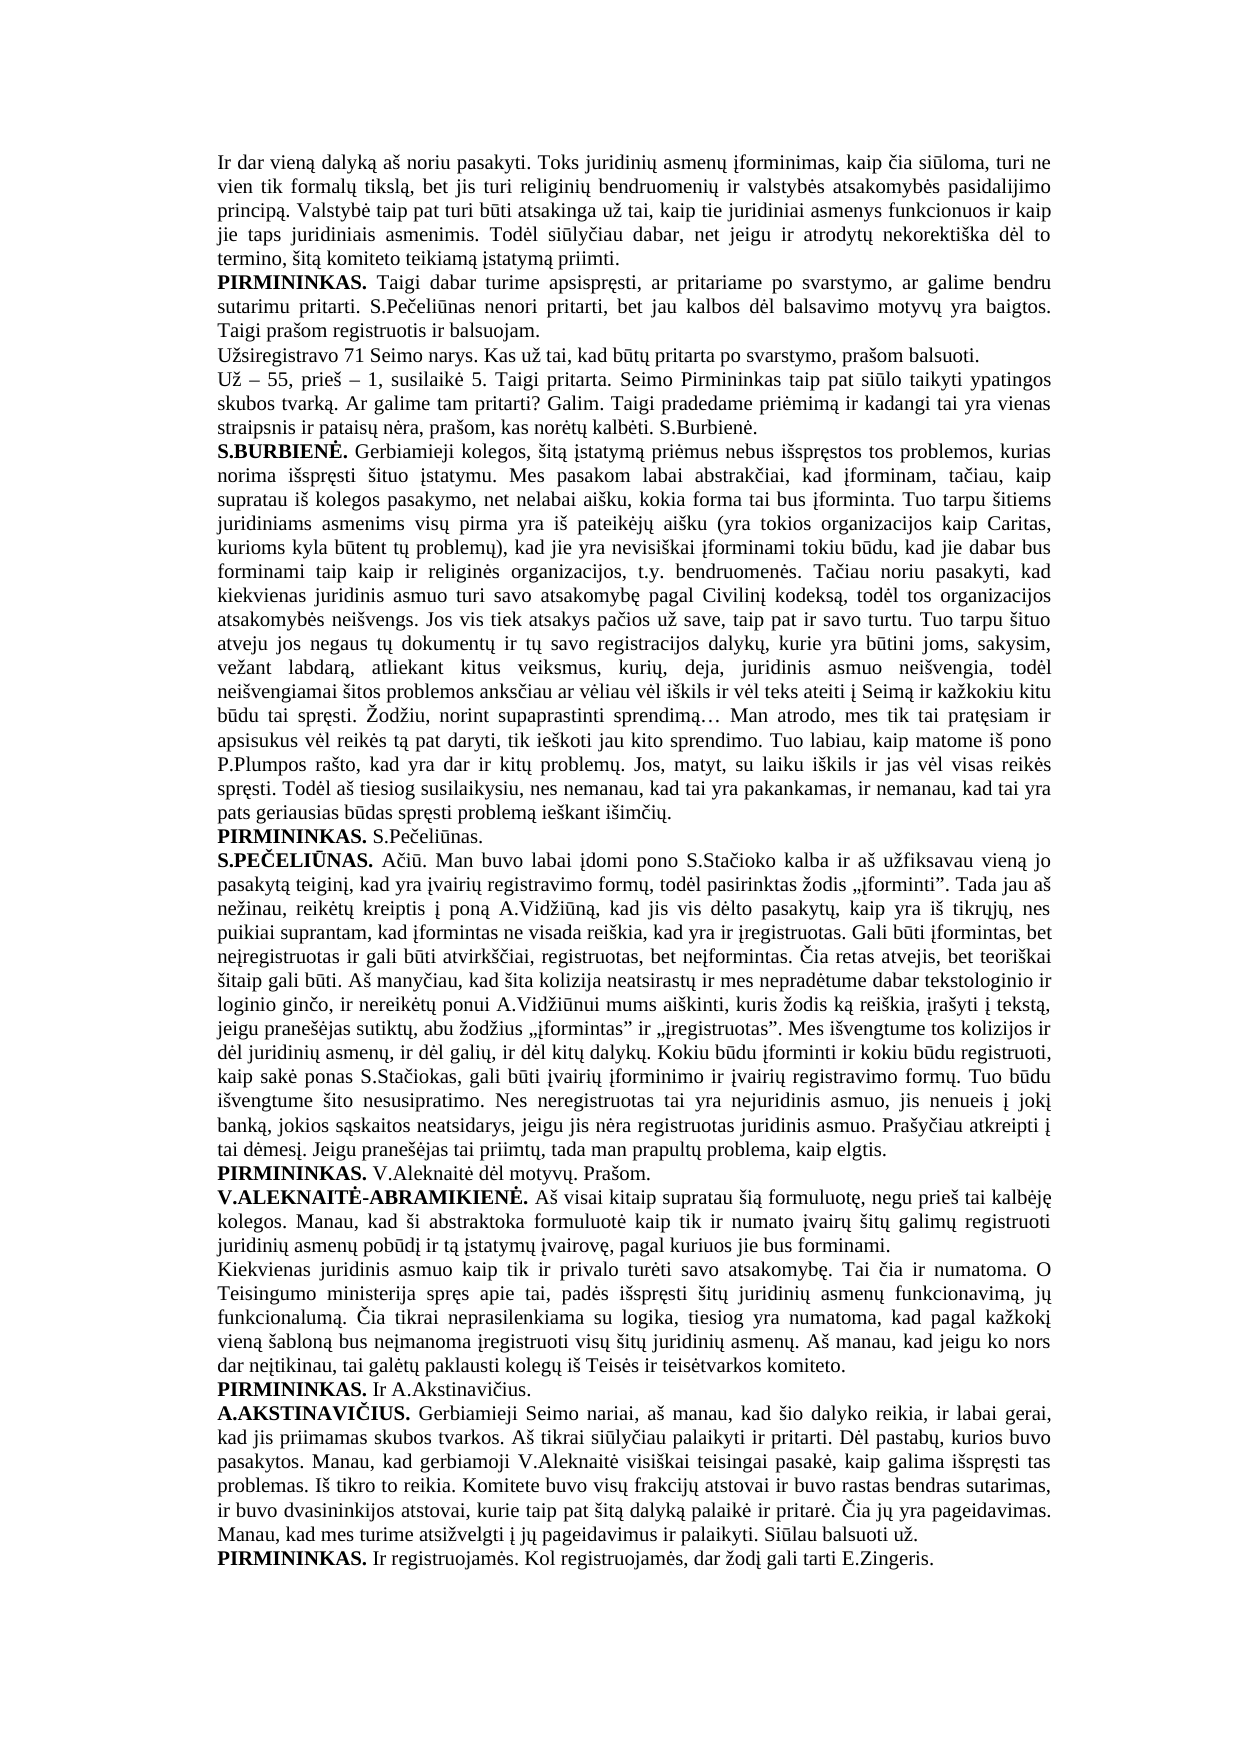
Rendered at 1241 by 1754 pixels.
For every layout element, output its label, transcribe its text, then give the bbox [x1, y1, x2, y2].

text Ir dar vieną dalyką aš noriu pasakyti. Toks juridinių asmenų įforminimas, kaip čia siūloma, turi ne vien tik formalų tikslą, bet jis turi religinių bendruomenių ir valstybės atsakomybės pasidalijimo principą. Valstybė taip pat turi būti atsakinga už tai, kaip tie juridiniai asmenys funkcionuos ir kaip jie taps juridiniais asmenimis. Todėl siūlyčiau dabar, net jeigu ir atrodytų nekorektiška dėl to termino, šitą komiteto teikiamą įstatymą priimti. [217, 150, 1053, 270]
text S.PEČELIŪNAS. Ačiū. Man buvo labai įdomi pono S.Stačioko kalba ir aš užfiksavau vieną jo pasakytą teiginį, kad yra įvairių registravimo formų, todėl pasirinktas žodis „įforminti”. Tada jau aš nežinau, reikėtų kreiptis į poną A.Vidžiūną, kad jis vis dėlto pasakytų, kaip yra iš tikrųjų, nes puikiai suprantam, kad įformintas ne visada reiškia, kad yra ir įregistruotas. Gali būti įformintas, bet neįregistruotas ir gali būti atvirkščiai, registruotas, bet neįformintas. Čia retas atvejis, bet teoriškai šitaip gali būti. Aš manyčiau, kad šita kolizija neatsirastų ir mes nepradėtume dabar tekstologinio ir loginio ginčo, ir nereikėtų ponui A.Vidžiūnui mums aiškinti, kuris žodis ką reiškia, įrašyti į tekstą, jeigu pranešėjas sutiktų, abu žodžius „įformintas” ir „įregistruotas”. Mes išvengtume tos kolizijos ir dėl juridinių asmenų, ir dėl galių, ir dėl kitų dalykų. Kokiu būdu įforminti ir kokiu būdu registruoti, kaip sakė ponas S.Stačiokas, gali būti įvairių įforminimo ir įvairių registravimo formų. Tuo būdu išvengtume šito nesusipratimo. Nes neregistruotas tai yra nejuridinis asmuo, jis nenueis į jokį banką, jokios sąskaitos neatsidarys, jeigu jis nėra registruotas juridinis asmuo. Prašyčiau atkreipti į tai dėmesį. Jeigu pranešėjas tai priimtų, tada man prapultų problema, kaip elgtis. [217, 848, 1053, 1161]
text V.ALEKNAITĖ-ABRAMIKIENĖ. Aš visai kitaip supratau šią formuluotę, negu prieš tai kalbėję kolegos. Manau, kad ši abstraktoka formuluotė kaip tik ir numato įvairų šitų galimų registruoti juridinių asmenų pobūdį ir tą įstatymų įvairovę, pagal kuriuos jie bus forminami. [217, 1185, 1053, 1257]
text Kiekvienas juridinis asmuo kaip tik ir privalo turėti savo atsakomybę. Tai čia ir numatoma. O Teisingumo ministerija spręs apie tai, padės išspręsti šitų juridinių asmenų funkcionavimą, jų funkcionalumą. Čia tikrai neprasilenkiama su logika, tiesiog yra numatoma, kad pagal kažkokį vieną šabloną bus neįmanoma įregistruoti visų šitų juridinių asmenų. Aš manau, kad jeigu ko nors dar neįtikinau, tai galėtų paklausti kolegų iš Teisės ir teisėtvarkos komiteto. [217, 1257, 1053, 1377]
text PIRMININKAS. Ir A.Akstinavičius. [217, 1377, 1053, 1401]
text S.BURBIENĖ. Gerbiamieji kolegos, šitą įstatymą priėmus nebus išspręstos tos problemos, kurias norima išspręsti šituo įstatymu. Mes pasakom labai abstrakčiai, kad įforminam, tačiau, kaip supratau iš kolegos pasakymo, net nelabai aišku, kokia forma tai bus įforminta. Tuo tarpu šitiems juridiniams asmenims visų pirma yra iš pateikėjų aišku (yra tokios organizacijos kaip Caritas, kurioms kyla būtent tų problemų), kad jie yra nevisiškai įforminami tokiu būdu, kad jie dabar bus forminami taip kaip ir religinės organizacijos, t.y. bendruomenės. Tačiau noriu pasakyti, kad kiekvienas juridinis asmuo turi savo atsakomybę pagal Civilinį kodeksą, todėl tos organizacijos atsakomybės neišvengs. Jos vis tiek atsakys pačios už save, taip pat ir savo turtu. Tuo tarpu šituo atveju jos negaus tų dokumentų ir tų savo registracijos dalykų, kurie yra būtini joms, sakysim, vežant labdarą, atliekant kitus veiksmus, kurių, deja, juridinis asmuo neišvengia, todėl neišvengiamai šitos problemos anksčiau ar vėliau vėl iškils ir vėl teks ateiti į Seimą ir kažkokiu kitu būdu tai spręsti. Žodžiu, norint supaprastinti sprendimą… Man atrodo, mes tik tai pratęsiam ir apsisukus vėl reikės tą pat daryti, tik ieškoti jau kito sprendimo. Tuo labiau, kaip matome iš pono P.Plumpos rašto, kad yra dar ir kitų problemų. Jos, matyt, su laiku iškils ir jas vėl visas reikės spręsti. Todėl aš tiesiog susilaikysiu, nes nemanau, kad tai yra pakankamas, ir nemanau, kad tai yra pats geriausias būdas spręsti problemą ieškant išimčių. [217, 439, 1053, 824]
text PIRMININKAS. V.Aleknaitė dėl motyvų. Prašom. [217, 1161, 1053, 1185]
text PIRMININKAS. Ir registruojamės. Kol registruojamės, dar žodį gali tarti E.Zingeris. [217, 1546, 1053, 1570]
text PIRMININKAS. Taigi dabar turime apsispręsti, ar pritariame po svarstymo, ar galime bendru sutarimu pritarti. S.Pečeliūnas nenori pritarti, bet jau kalbos dėl balsavimo motyvų yra baigtos. Taigi prašom registruotis ir balsuojam. [217, 270, 1053, 342]
text PIRMININKAS. S.Pečeliūnas. [217, 824, 1053, 848]
text A.AKSTINAVIČIUS. Gerbiamieji Seimo nariai, aš manau, kad šio dalyko reikia, ir labai gerai, kad jis priimamas skubos tvarkos. Aš tikrai siūlyčiau palaikyti ir pritarti. Dėl pastabų, kurios buvo pasakytos. Manau, kad gerbiamoji V.Aleknaitė visiškai teisingai pasakė, kaip galima išspręsti tas problemas. Iš tikro to reikia. Komitete buvo visų frakcijų atstovai ir buvo rastas bendras sutarimas, ir buvo dvasininkijos atstovai, kurie taip pat šitą dalyką palaikė ir pritarė. Čia jų yra pageidavimas. Manau, kad mes turime atsižvelgti į jų pageidavimus ir palaikyti. Siūlau balsuoti už. [217, 1401, 1053, 1546]
text Už – 55, prieš – 1, susilaikė 5. Taigi pritarta. Seimo Pirmininkas taip pat siūlo taikyti ypatingos skubos tvarką. Ar galime tam pritarti? Galim. Taigi pradedame priėmimą ir kadangi tai yra vienas straipsnis ir pataisų nėra, prašom, kas norėtų kalbėti. S.Burbienė. [217, 367, 1053, 439]
text Užsiregistravo 71 Seimo narys. Kas už tai, kad būtų pritarta po svarstymo, prašom balsuoti. [217, 342, 1053, 367]
